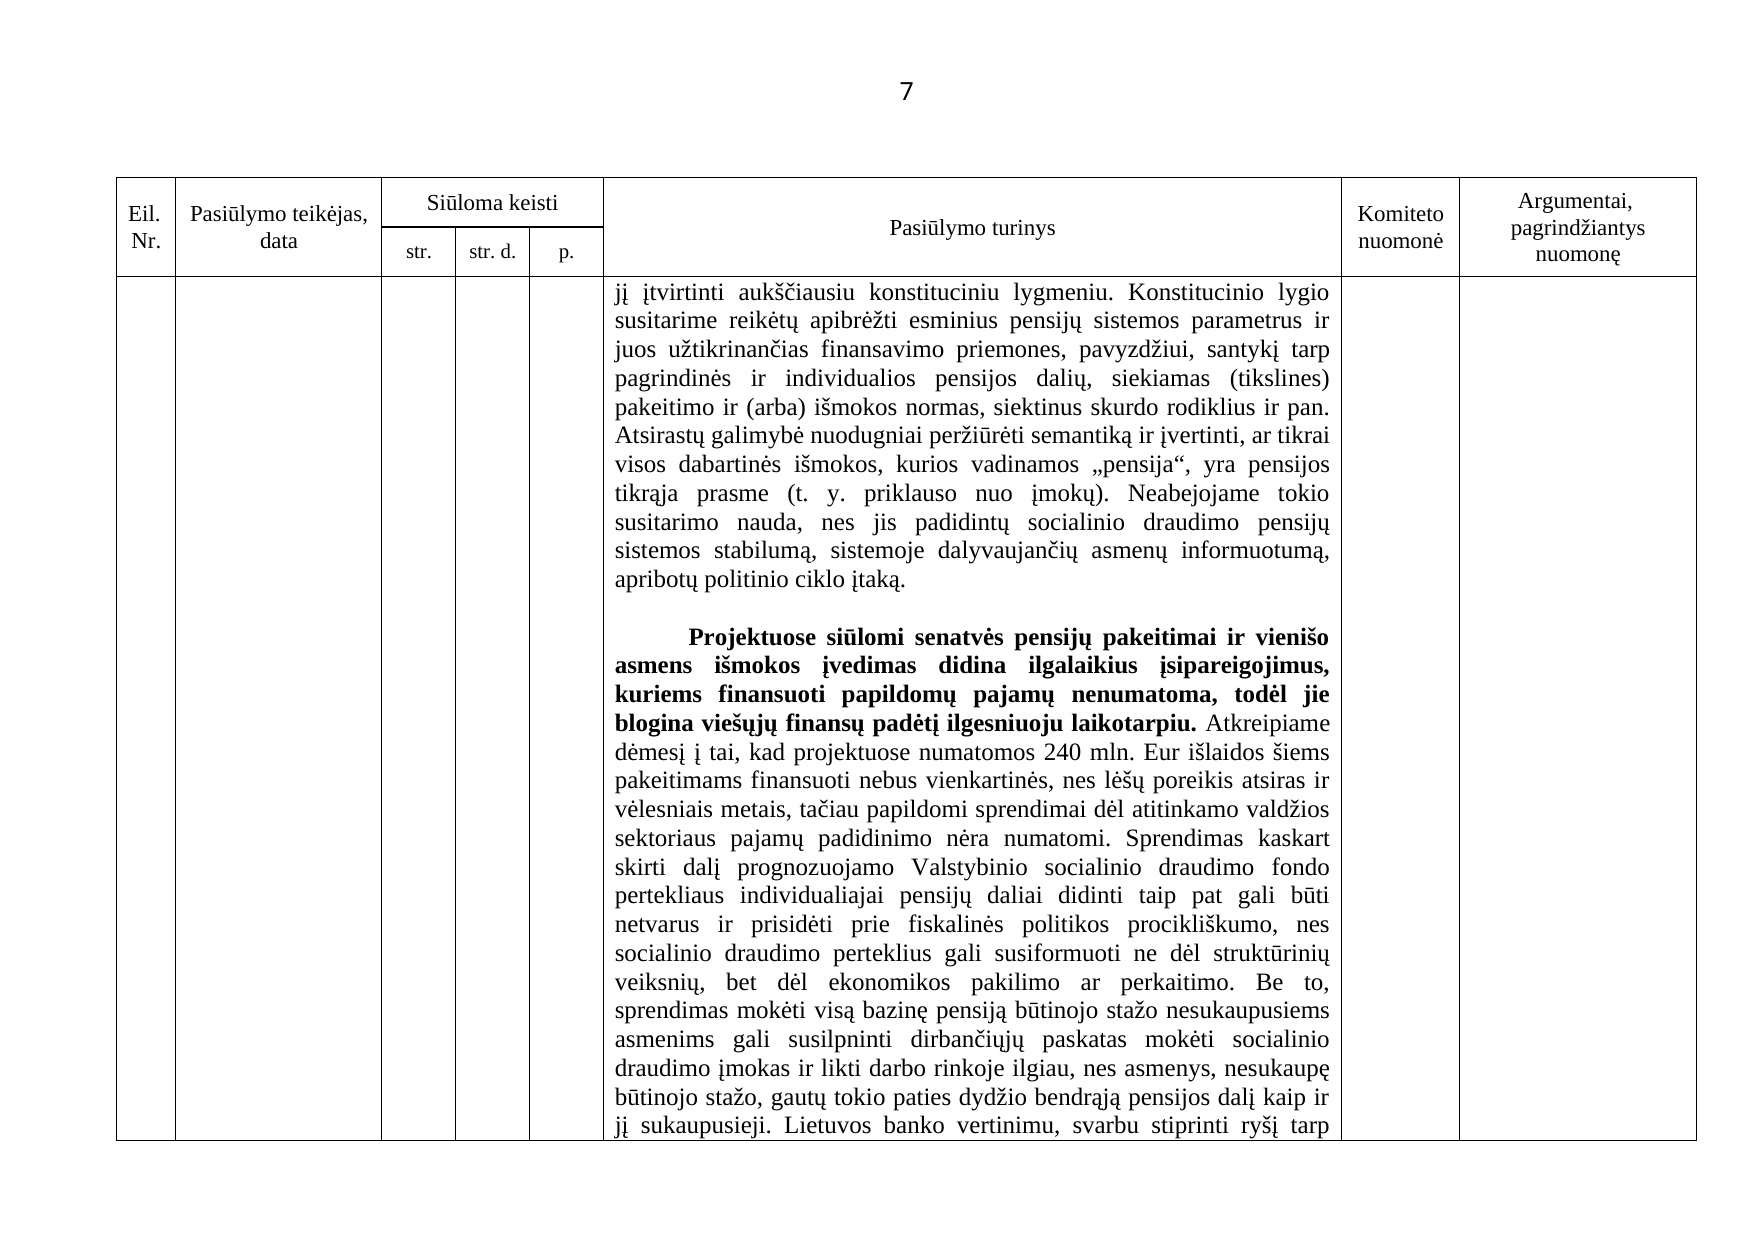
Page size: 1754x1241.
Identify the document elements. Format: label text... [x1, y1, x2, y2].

table_cell jį įtvirtinti aukščiausiu konstituciniu lygmeniu. Konstitucinio lygio susitarime reikėtų apibrėžti esminius pensijų sistemos parametrus ir juos užtikrinančias finansavimo priemones, pavyzdžiui, santykį tarp pagrindinės ir individualios pensijos dalių, siekiamas (tikslines) pakeitimo ir (arba) išmokos normas, siektinus skurdo rodiklius ir pan. Atsirastų galimybė nuodugniai peržiūrėti semantiką ir įvertinti, ar tikrai visos dabartinės išmokos, kurios vadinamos „pensija“, yra pensijos tikrąja prasme (t. y. priklauso nuo įmokų). Neabejojame tokio susitarimo nauda, nes jis padidintų socialinio draudimo pensijų sistemos stabilumą, sistemoje dalyvaujančių asmenų informuotumą, apribotų politinio ciklo įtaką. Projektuose siūlomi senatvės pensijų pakeitimai ir vienišo asmens išmokos įvedimas didina ilgalaikius įsipareigojimus, kuriems finansuoti papildomų pajamų nenumatoma, todėl jie blogina viešųjų finansų padėtį ilgesniuoju laikotarpiu. Atkreipiame dėmesį į tai, kad projektuose numatomos 240 mln. Eur išlaidos šiems pakeitimams finansuoti nebus vienkartinės, nes lėšų poreikis atsiras ir vėlesniais metais, tačiau papildomi sprendimai dėl atitinkamo valdžios sektoriaus pajamų padidinimo nėra numatomi. Sprendimas kaskart skirti dalį prognozuojamo Valstybinio socialinio draudimo fondo pertekliaus individualiajai pensijų daliai didinti taip pat gali būti netvarus ir prisidėti prie fiskalinės politikos procikliškumo, nes socialinio draudimo perteklius gali susiformuoti ne dėl struktūrinių veiksnių, bet dėl ekonomikos pakilimo ar perkaitimo. Be to, sprendimas mokėti visą bazinę pensiją būtinojo stažo nesukaupusiems asmenims gali susilpninti dirbančiųjų paskatas mokėti socialinio draudimo įmokas ir likti darbo rinkoje ilgiau, nes asmenys, nesukaupę būtinojo stažo, gautų tokio paties dydžio bendrąją pensijos dalį kaip ir jį sukaupusieji. Lietuvos banko vertinimu, svarbu stiprinti ryšį tarp [604, 277, 1341, 1140]
table_cell [382, 277, 455, 1140]
table_cell [117, 277, 175, 1140]
table_cell p. [530, 228, 603, 276]
table_cell str. d. [456, 228, 529, 276]
table_cell [176, 277, 381, 1140]
table_cell [456, 277, 529, 1140]
table_cell str. [382, 228, 455, 276]
table_cell [530, 277, 603, 1140]
table_cell [1460, 277, 1696, 1140]
table_header Eil. Nr. [117, 178, 175, 276]
table_header Argumentai, pagrindžiantys nuomonę [1460, 178, 1696, 276]
table_header Komiteto nuomonė [1342, 178, 1459, 276]
table_header Pasiūlymo teikėjas, data [176, 178, 381, 276]
table_header Siūloma keisti [382, 178, 603, 226]
table_header Pasiūlymo turinys [604, 178, 1341, 276]
table_cell [1342, 277, 1459, 1140]
